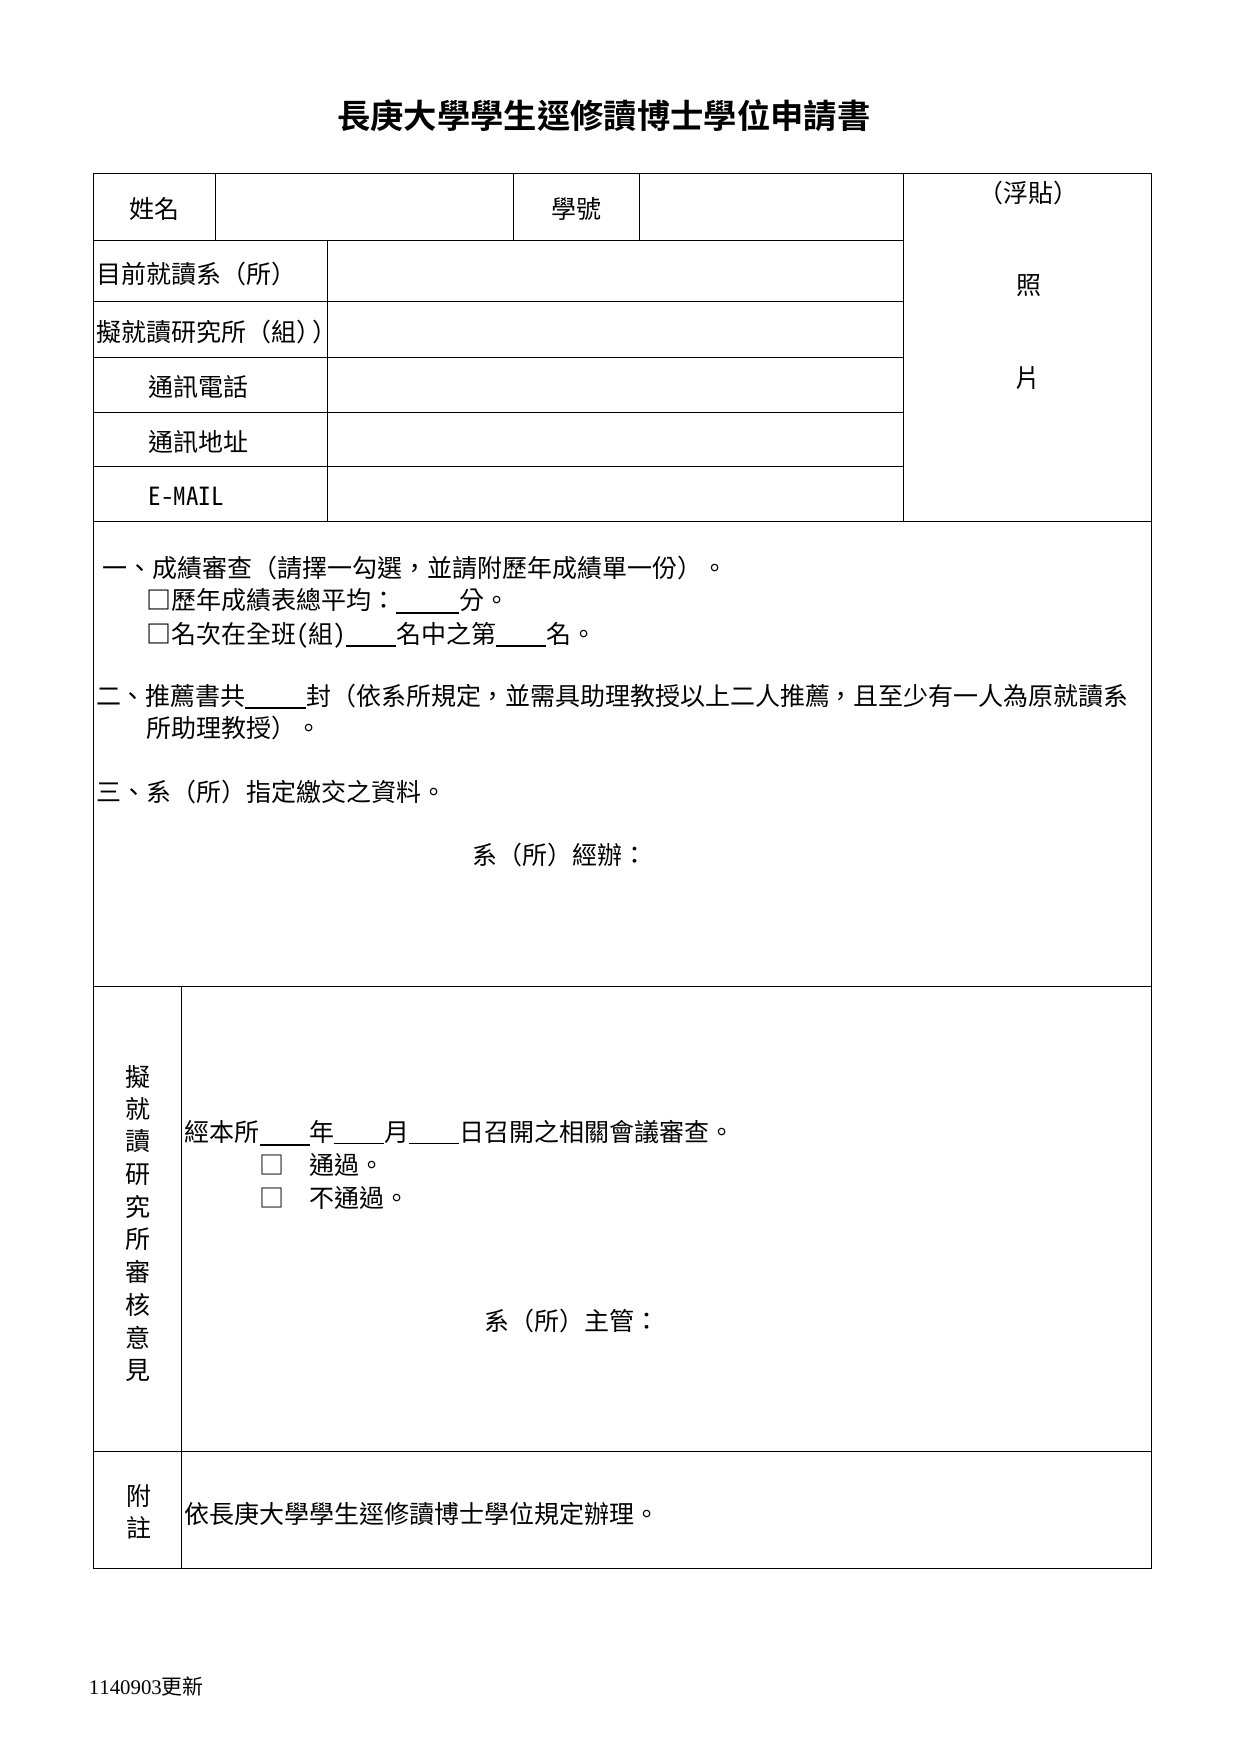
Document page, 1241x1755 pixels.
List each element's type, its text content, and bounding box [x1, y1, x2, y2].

table_cell 附註 [94, 1452, 181, 1567]
table_cell 目前就讀系（所） [94, 241, 327, 301]
table_header 姓名 [94, 174, 215, 240]
table_cell [328, 358, 903, 412]
table_cell [328, 413, 903, 466]
table_cell 擬就讀研究所（組） [94, 302, 327, 357]
table_cell 一、成績審查（請擇一勾選，並請附歷年成績單一份）。 □歷年成績表總平均： 分。 □名次在全班(組) 名中之第 名。 二、推薦書共 封（依系所規定，並需具助理教授以上二人推薦，且至少有一人為原就讀系所助理教授）。 三、系（所）指定繳交之資料。 系（所）經辦： [94, 522, 1151, 986]
table_header 學號 [514, 174, 639, 240]
table_cell E-MAIL [94, 467, 327, 521]
table_cell [328, 241, 903, 301]
table_header [640, 174, 903, 240]
table_header （浮貼） 照 片 [904, 174, 1151, 521]
table_cell 通訊地址 [94, 413, 327, 466]
table_cell 擬就讀研究所審核意見 [94, 987, 181, 1451]
table_cell 依長庚大學學生逕修讀博士學位規定辦理。 [182, 1452, 1151, 1567]
table_cell 經本所 年＿＿月＿＿日召開之相關會議審查。 通過。 不通過。 系（所）主管： [182, 987, 1151, 1451]
text 1140903更新 [89, 1670, 1163, 1700]
table_cell [328, 467, 903, 521]
text 長庚大學學生逕修讀博士學位申請書 [337, 90, 1163, 138]
table_cell 通訊電話 [94, 358, 327, 412]
table_cell ） [328, 302, 903, 357]
table_header [216, 174, 513, 240]
